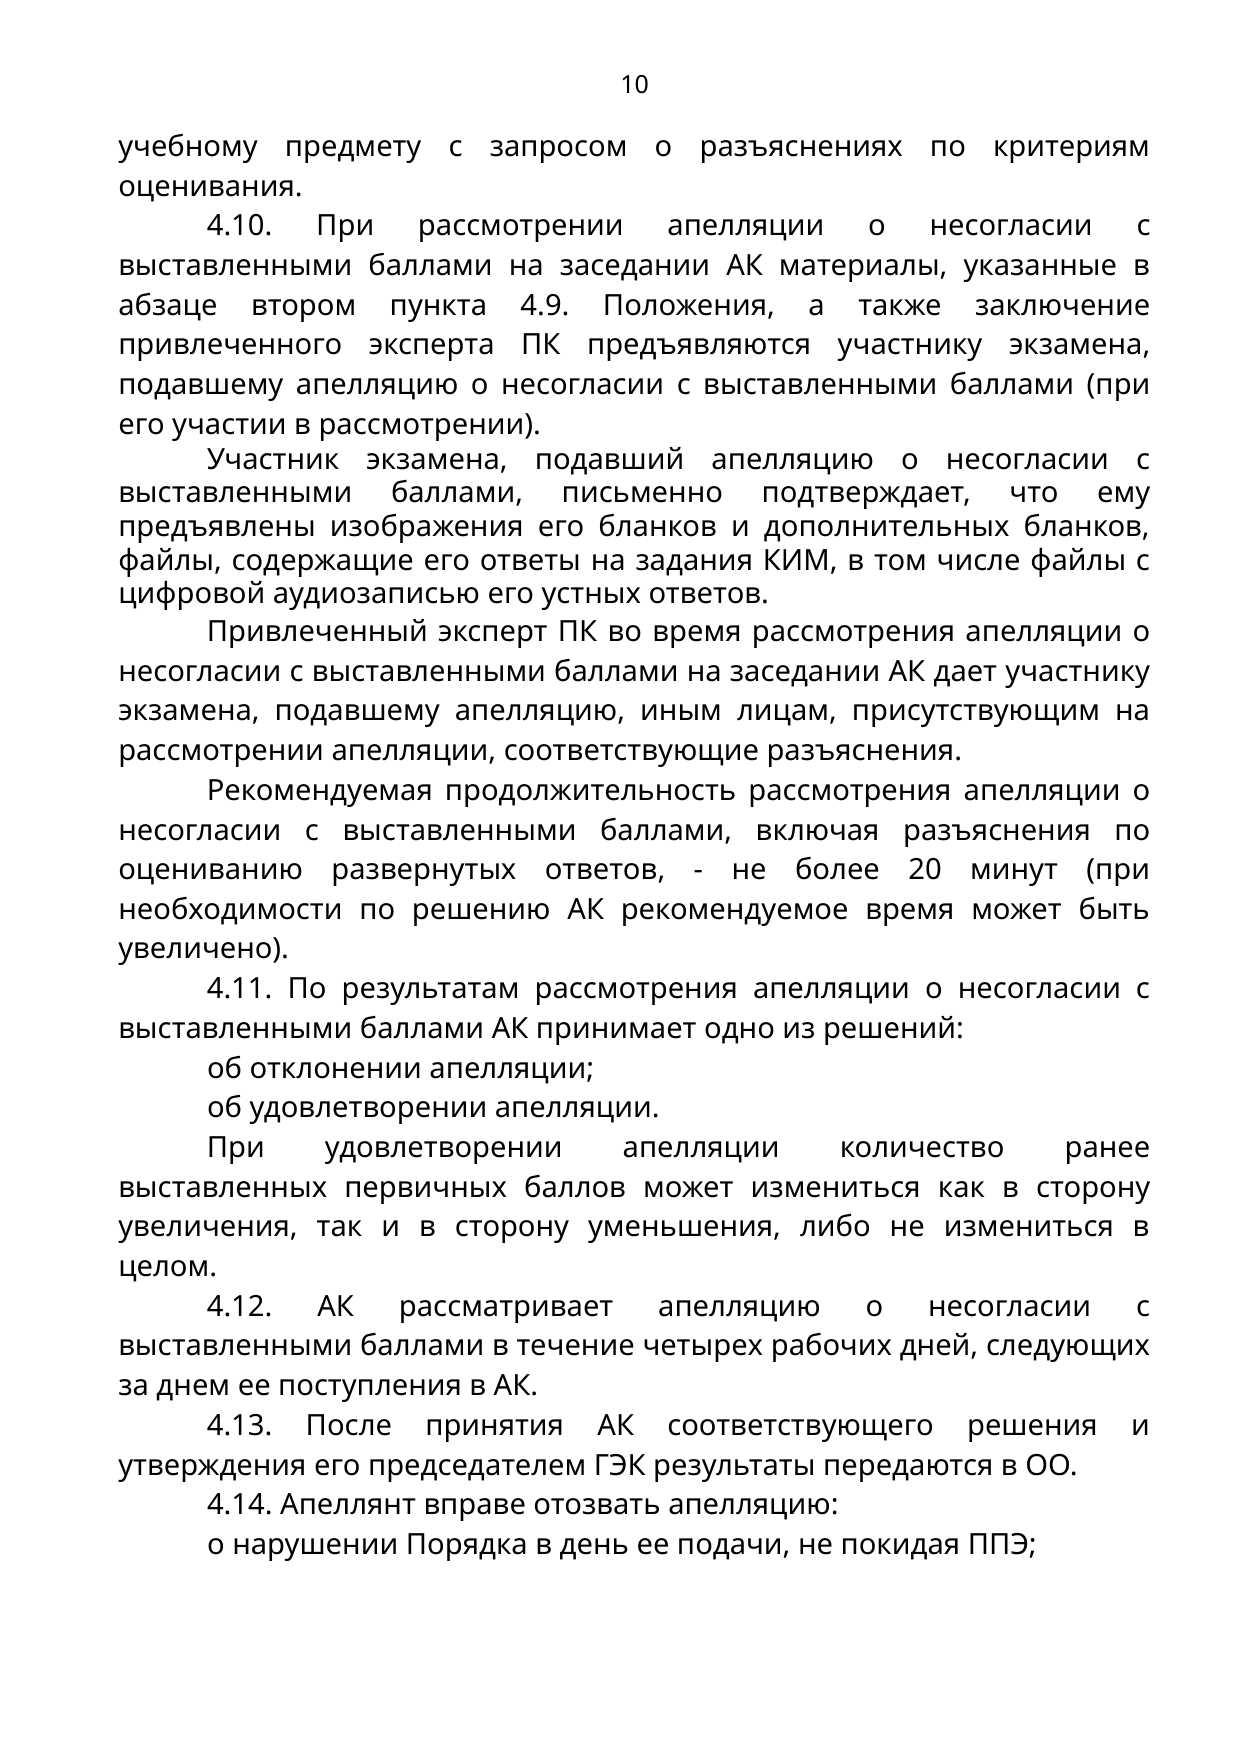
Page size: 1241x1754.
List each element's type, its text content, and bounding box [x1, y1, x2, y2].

text При удовлетворении апелляции количество ранее выставленных первичных баллов может измениться как в сторону увеличения, так и в сторону уменьшения, либо не измениться в целом. [118, 1126, 1151, 1285]
text учебному предмету с запросом о разъяснениях по критериям оценивания. [118, 125, 1151, 204]
text 4.11. По результатам рассмотрения апелляции о несогласии с выставленными баллами АК принимает одно из решений: [118, 967, 1151, 1047]
text о нарушении Порядка в день ее подачи, не покидая ППЭ; [118, 1523, 1121, 1563]
text 4.13. После принятия АК соответствующего решения и утверждения его председателем ГЭК результаты передаются в ОО. [118, 1404, 1151, 1483]
text 4.10. При рассмотрении апелляции о несогласии с выставленными баллами на заседании АК материалы, указанные в абзаце втором пункта 4.9. Положения, а также заключение привлеченного эксперта ПК предъявляются участнику экзамена, подавшему апелляцию о несогласии с выставленными баллами (при его участии в рассмотрении). [118, 204, 1151, 443]
text 4.12. АК рассматривает апелляцию о несогласии с выставленными баллами в течение четырех рабочих дней, следующих за днем ее поступления в АК. [118, 1285, 1151, 1404]
text 4.14. Апеллянт вправе отозвать апелляцию: [118, 1483, 1121, 1523]
text Привлеченный эксперт ПК во время рассмотрения апелляции о несогласии с выставленными баллами на заседании АК дает участнику экзамена, подавшему апелляцию, иным лицам, присутствующим на рассмотрении апелляции, соответствующие разъяснения. [118, 610, 1151, 769]
text об удовлетворении апелляции. [118, 1087, 1121, 1126]
text Рекомендуемая продолжительность рассмотрения апелляции о несогласии с выставленными баллами, включая разъяснения по оцениванию развернутых ответов, - не более 20 минут (при необходимости по решению АК рекомендуемое время может быть увеличено). [118, 769, 1151, 967]
text об отклонении апелляции; [118, 1047, 1121, 1087]
text Участник экзамена, подавший апелляцию о несогласии с выставленными баллами, письменно подтверждает, что ему предъявлены изображения его бланков и дополнительных бланков, файлы, содержащие его ответы на задания КИМ, в том числе файлы с цифровой аудиозаписью его устных ответов. [118, 443, 1151, 610]
